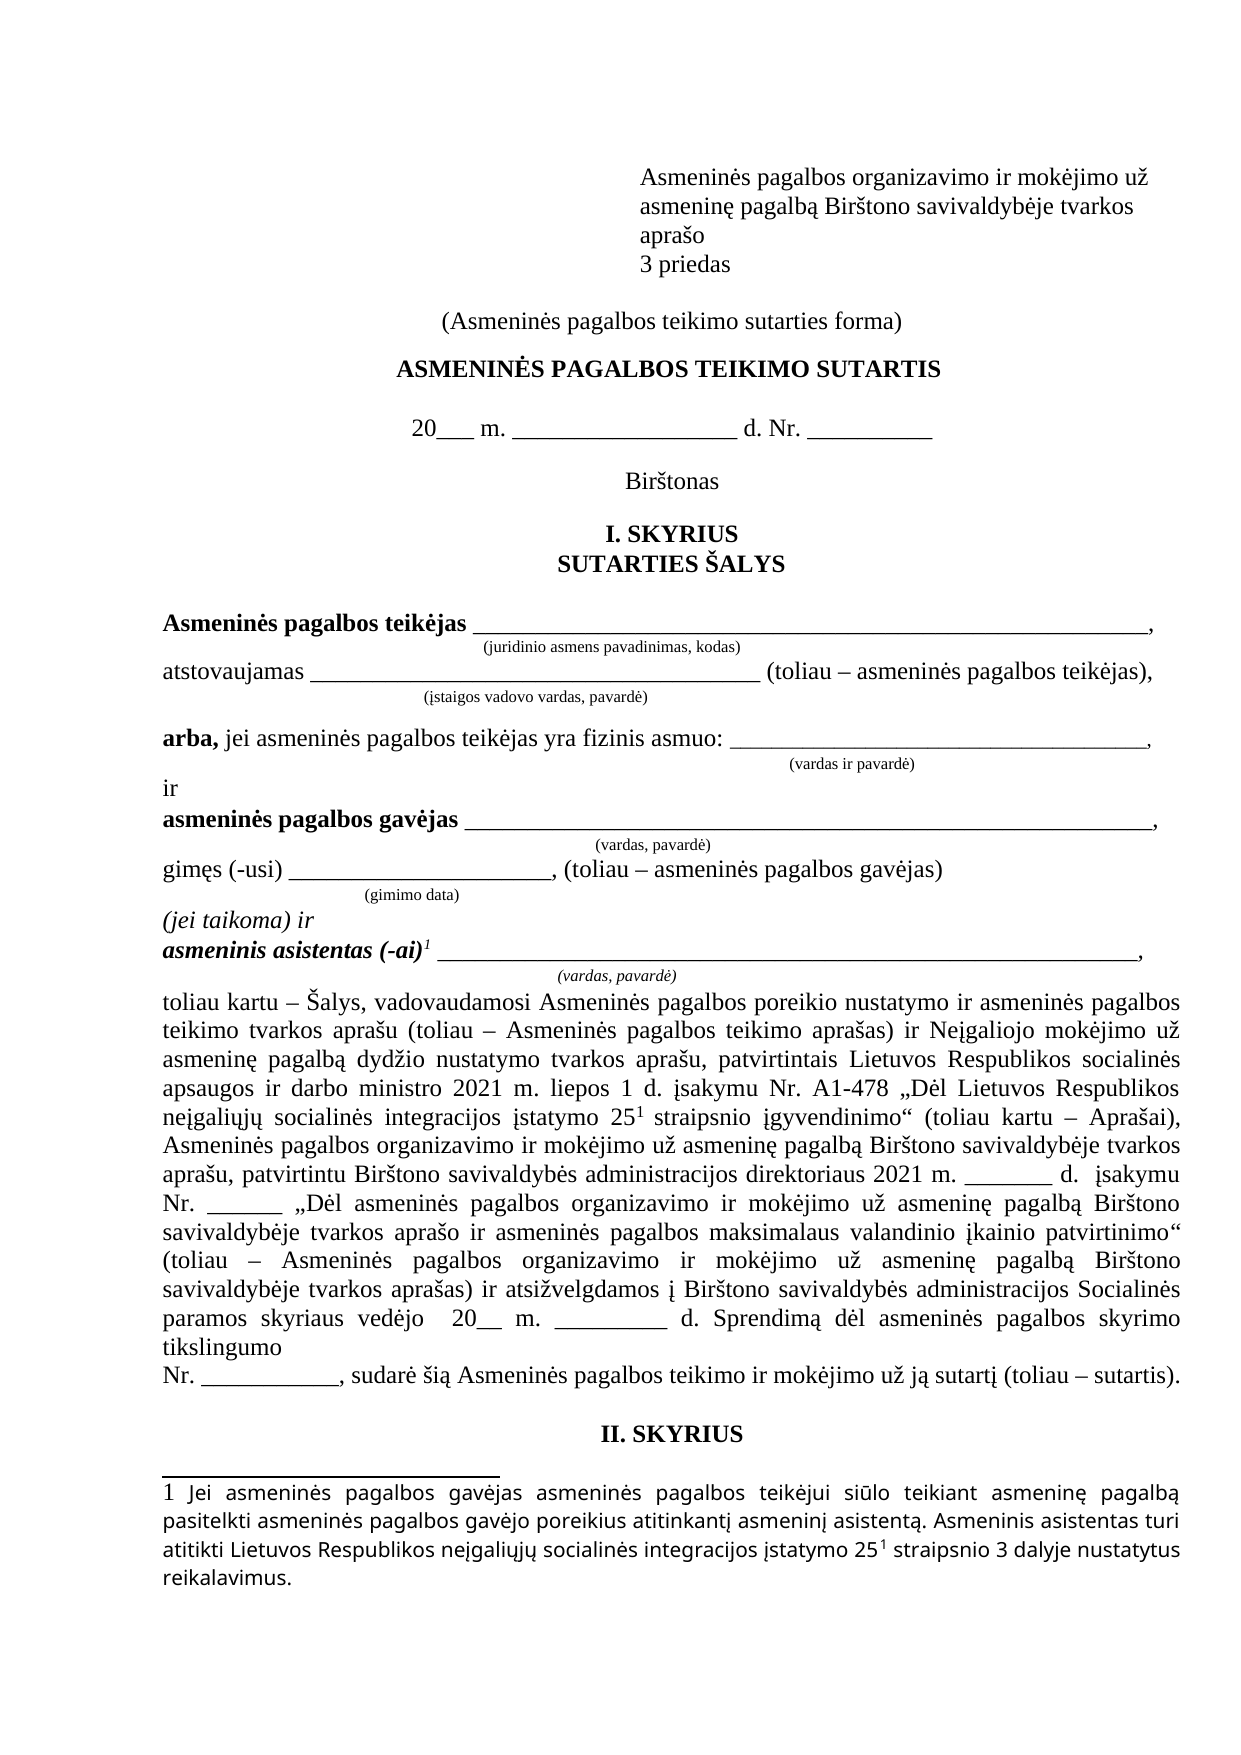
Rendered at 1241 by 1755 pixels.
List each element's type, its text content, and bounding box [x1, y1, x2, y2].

text (vardas, pavardė) [162, 834, 1181, 854]
text aprašo [639, 220, 1181, 249]
text toliau kartu – Šalys, vadovaudamosi Asmeninės pagalbos poreikio nustatymo ir asmeninės pagalbos teikimo tvarkos aprašu (toliau – Asmeninės pagalbos teikimo aprašas) ir Neįgaliojo mokėjimo už asmeninę pagalbą dydžio nustatymo tvarkos aprašu, patvirtintais Lietuvos Respublikos socialinės apsaugos ir darbo ministro 2021 m. liepos 1 d. įsakymu Nr. A1-478 „Dėl Lietuvos Respublikos neįgaliųjų socialinės integracijos įstatymo 251 straipsnio įgyvendinimo“ (toliau kartu – Aprašai), Asmeninės pagalbos organizavimo ir mokėjimo už asmeninę pagalbą Birštono savivaldybėje tvarkos aprašu, patvirtintu Birštono savivaldybės administracijos direktoriaus 2021 m. _______ d. įsakymu Nr. ______ „Dėl asmeninės pagalbos organizavimo ir mokėjimo už asmeninę pagalbą Birštono savivaldybėje tvarkos aprašo ir asmeninės pagalbos maksimalaus valandinio įkainio patvirtinimo“ (toliau – Asmeninės pagalbos organizavimo ir mokėjimo už asmeninę pagalbą Birštono savivaldybėje tvarkos aprašas) ir atsižvelgdamos į Birštono savivaldybės administracijos Socialinės paramos skyriaus vedėjo 20__ m. _________ d. Sprendimą dėl asmeninės pagalbos skyrimo tikslingumo Nr. ___________, sudarė šią Asmeninės pagalbos teikimo ir mokėjimo už ją sutartį (toliau – sutartis). [162, 987, 1181, 1389]
text SUTARTIES ŠALYS [161, 549, 1181, 578]
text asmeninis asistentas (-ai) ________________________________________________________, [162, 936, 1181, 964]
text (jei taikoma) ir [162, 905, 1181, 933]
text atstovaujamas ____________________________________ (toliau – asmeninės pagalbos teikėjas), [162, 656, 1181, 685]
text (Asmeninės pagalbos teikimo sutarties forma) [162, 306, 1181, 335]
text asmeninę pagalbą Birštono savivaldybėje tvarkos [639, 191, 1181, 220]
text (vardas ir pavardė) [432, 754, 1181, 773]
text (gimimo data) [162, 884, 1181, 903]
text (įstaigos vadovo vardas, pavardė) [162, 687, 1181, 706]
text 3 priedas [639, 249, 1181, 277]
text Asmeninės pagalbos teikėjas ______________________________________________________, [162, 608, 1181, 637]
text 20___ m. __________________ d. Nr. __________ [162, 408, 1181, 442]
text arba, jei asmeninės pagalbos teikėjas yra fizinis asmuo: ________________________________________, [162, 723, 1181, 752]
text Jei asmeninės pagalbos gavėjas asmeninės pagalbos teikėjui siūlo teikiant asmeninę pagalbą pasitelkti asmeninės pagalbos gavėjo poreikius atitinkantį asmeninį asistentą. Asmeninis asistentas turi atitikti Lietuvos Respublikos neįgaliųjų socialinės integracijos įstatymo 251 straipsnio 3 dalyje nustatytus reikalavimus. [162, 1477, 1181, 1592]
text asmeninės pagalbos gavėjas _______________________________________________________, [162, 804, 1181, 832]
text II. SKYRIUS [162, 1419, 1181, 1448]
text (vardas, pavardė) [162, 966, 1181, 985]
text gimęs (-usi) _____________________, (toliau – asmeninės pagalbos gavėjas) [162, 854, 1181, 882]
text (juridinio asmens pavadinimas, kodas) [162, 637, 1181, 656]
text Asmeninės pagalbos organizavimo ir mokėjimo už [639, 162, 1181, 191]
text ASMENINĖS PAGALBOS TEIKIMO SUTARTIS [162, 354, 1181, 382]
text Birštonas [162, 466, 1181, 494]
text I. SKYRIUS [162, 519, 1181, 547]
text ir [162, 773, 1181, 802]
